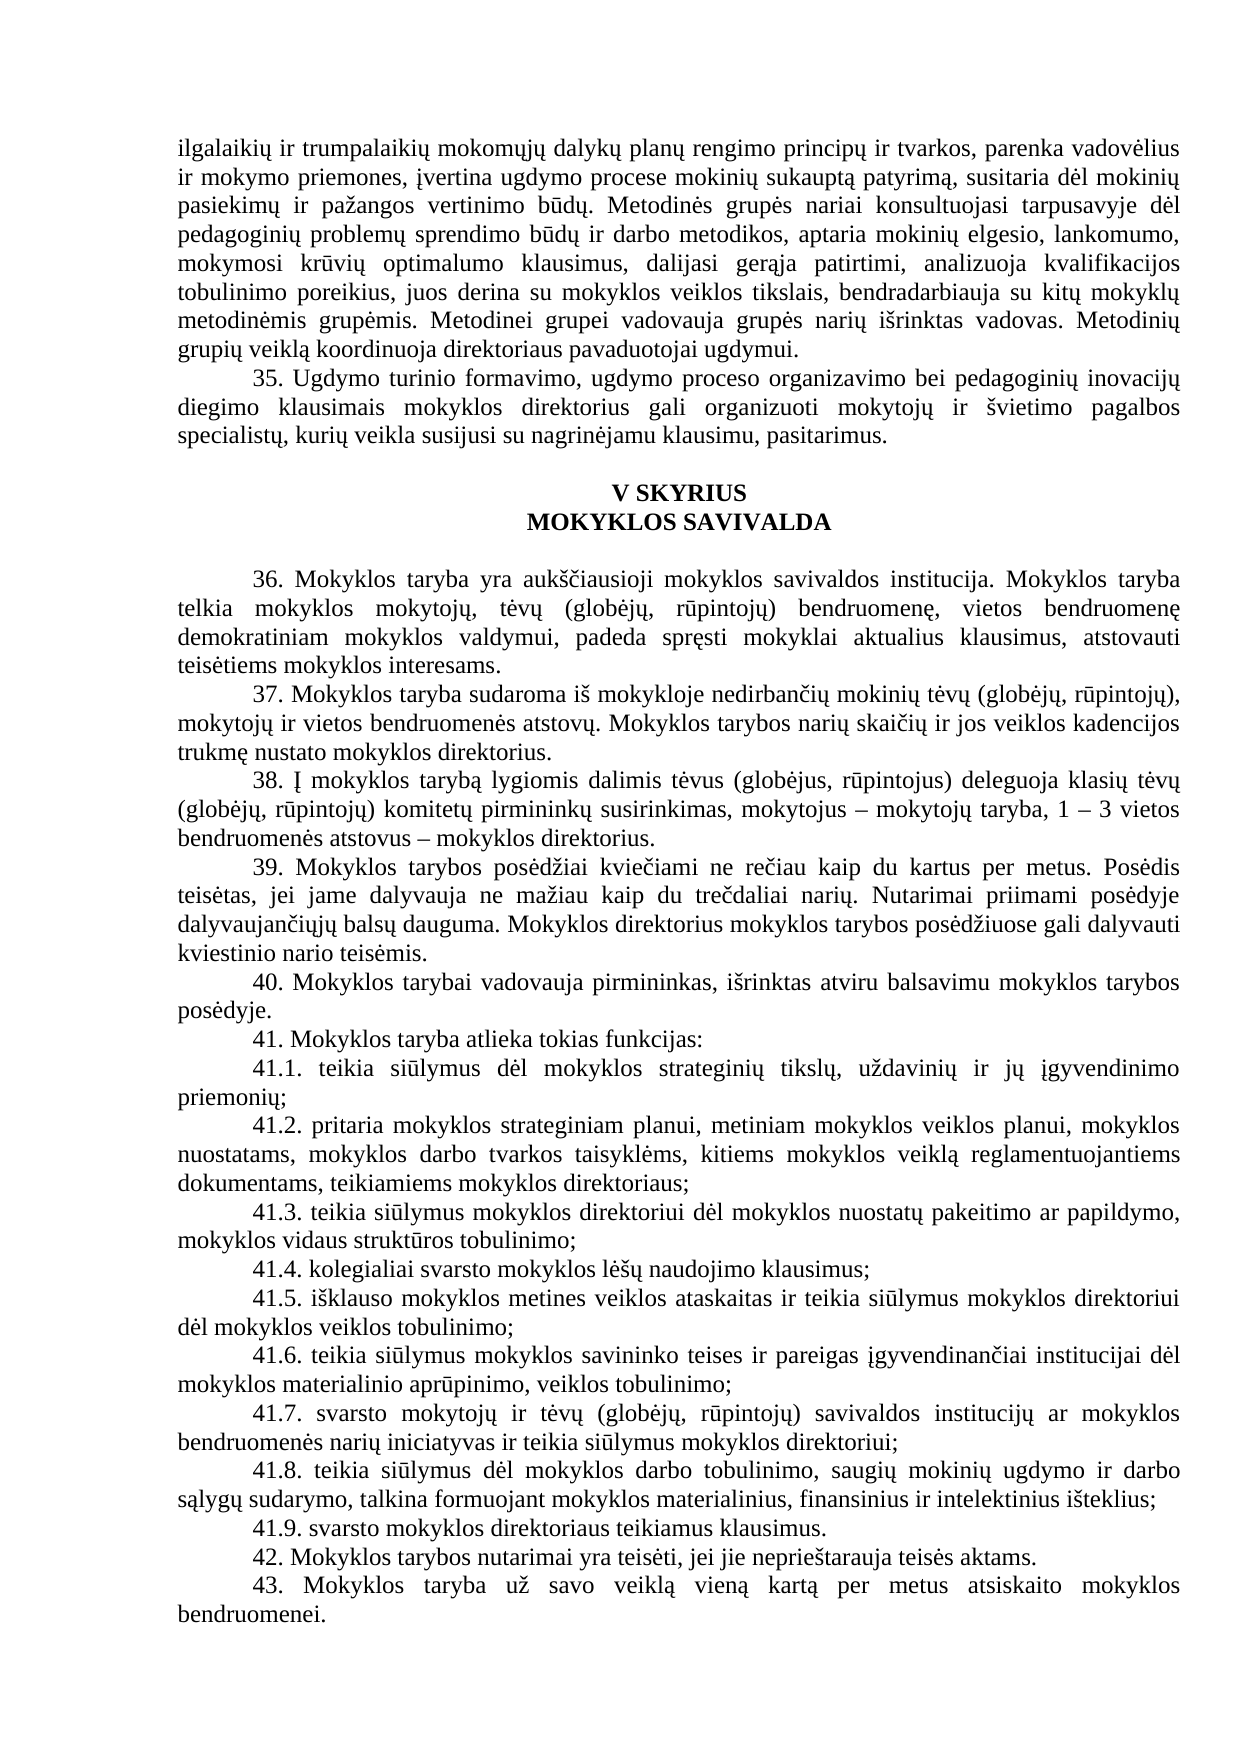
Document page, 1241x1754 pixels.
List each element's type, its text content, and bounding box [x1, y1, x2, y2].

text 41.1. teikia siūlymus dėl mokyklos strateginių tikslų, uždavinių ir jų įgyvendinimo priemonių; [177, 1053, 1181, 1110]
text 41.9. svarsto mokyklos direktoriaus teikiamus klausimus. [177, 1513, 1181, 1542]
text 41.7. svarsto mokytojų ir tėvų (globėjų, rūpintojų) savivaldos institucijų ar mokyklos bendruomenės narių iniciatyvas ir teikia siūlymus mokyklos direktoriui; [177, 1398, 1181, 1455]
text 41.6. teikia siūlymus mokyklos savininko teises ir pareigas įgyvendinančiai institucijai dėl mokyklos materialinio aprūpinimo, veiklos tobulinimo; [177, 1340, 1181, 1398]
text ilgalaikių ir trumpalaikių mokomųjų dalykų planų rengimo principų ir tvarkos, parenka vadovėlius ir mokymo priemones, įvertina ugdymo procese mokinių sukauptą patyrimą, susitaria dėl mokinių pasiekimų ir pažangos vertinimo būdų. Metodinės grupės nariai konsultuojasi tarpusavyje dėl pedagoginių problemų sprendimo būdų ir darbo metodikos, aptaria mokinių elgesio, lankomumo, mokymosi krūvių optimalumo klausimus, dalijasi gerąja patirtimi, analizuoja kvalifikacijos tobulinimo poreikius, juos derina su mokyklos veiklos tikslais, bendradarbiauja su kitų mokyklų metodinėmis grupėmis. Metodinei grupei vadovauja grupės narių išrinktas vadovas. Metodinių grupių veiklą koordinuoja direktoriaus pavaduotojai ugdymui. [177, 133, 1181, 363]
text 43. Mokyklos taryba už savo veiklą vieną kartą per metus atsiskaito mokyklos bendruomenei. [177, 1570, 1181, 1628]
text 42. Mokyklos tarybos nutarimai yra teisėti, jei jie neprieštarauja teisės aktams. [177, 1542, 1181, 1570]
text 37. Mokyklos taryba sudaroma iš mokykloje nedirbančių mokinių tėvų (globėjų, rūpintojų), mokytojų ir vietos bendruomenės atstovų. Mokyklos tarybos narių skaičių ir jos veiklos kadencijos trukmę nustato mokyklos direktorius. [177, 679, 1181, 765]
text 36. Mokyklos taryba yra aukščiausioji mokyklos savivaldos institucija. Mokyklos taryba telkia mokyklos mokytojų, tėvų (globėjų, rūpintojų) bendruomenę, vietos bendruomenę demokratiniam mokyklos valdymui, padeda spręsti mokyklai aktualius klausimus, atstovauti teisėtiems mokyklos interesams. [177, 564, 1181, 679]
text 40. Mokyklos tarybai vadovauja pirmininkas, išrinktas atviru balsavimu mokyklos tarybos posėdyje. [177, 967, 1181, 1024]
text 41.2. pritaria mokyklos strateginiam planui, metiniam mokyklos veiklos planui, mokyklos nuostatams, mokyklos darbo tvarkos taisyklėms, kitiems mokyklos veiklą reglamentuojantiems dokumentams, teikiamiems mokyklos direktoriaus; [177, 1110, 1181, 1197]
text 41.3. teikia siūlymus mokyklos direktoriui dėl mokyklos nuostatų pakeitimo ar papildymo, mokyklos vidaus struktūros tobulinimo; [177, 1197, 1181, 1254]
text 38. Į mokyklos tarybą lygiomis dalimis tėvus (globėjus, rūpintojus) deleguoja klasių tėvų (globėjų, rūpintojų) komitetų pirmininkų susirinkimas, mokytojus – mokytojų taryba, 1 – 3 vietos bendruomenės atstovus – mokyklos direktorius. [177, 765, 1181, 852]
text 41. Mokyklos taryba atlieka tokias funkcijas: [177, 1024, 1181, 1053]
text 41.4. kolegialiai svarsto mokyklos lėšų naudojimo klausimus; [177, 1254, 1181, 1283]
text 41.5. išklauso mokyklos metines veiklos ataskaitas ir teikia siūlymus mokyklos direktoriui dėl mokyklos veiklos tobulinimo; [177, 1283, 1181, 1340]
text 39. Mokyklos tarybos posėdžiai kviečiami ne rečiau kaip du kartus per metus. Posėdis teisėtas, jei jame dalyvauja ne mažiau kaip du trečdaliai narių. Nutarimai priimami posėdyje dalyvaujančiųjų balsų dauguma. Mokyklos direktorius mokyklos tarybos posėdžiuose gali dalyvauti kviestinio nario teisėmis. [177, 852, 1181, 967]
text MOKYKLOS SAVIVALDA [177, 507, 1181, 535]
text 35. Ugdymo turinio formavimo, ugdymo proceso organizavimo bei pedagoginių inovacijų diegimo klausimais mokyklos direktorius gali organizuoti mokytojų ir švietimo pagalbos specialistų, kurių veikla susijusi su nagrinėjamu klausimu, pasitarimus. [177, 363, 1181, 449]
text 41.8. teikia siūlymus dėl mokyklos darbo tobulinimo, saugių mokinių ugdymo ir darbo sąlygų sudarymo, talkina formuojant mokyklos materialinius, finansinius ir intelektinius išteklius; [177, 1455, 1181, 1513]
text V SKYRIUS [177, 478, 1181, 507]
